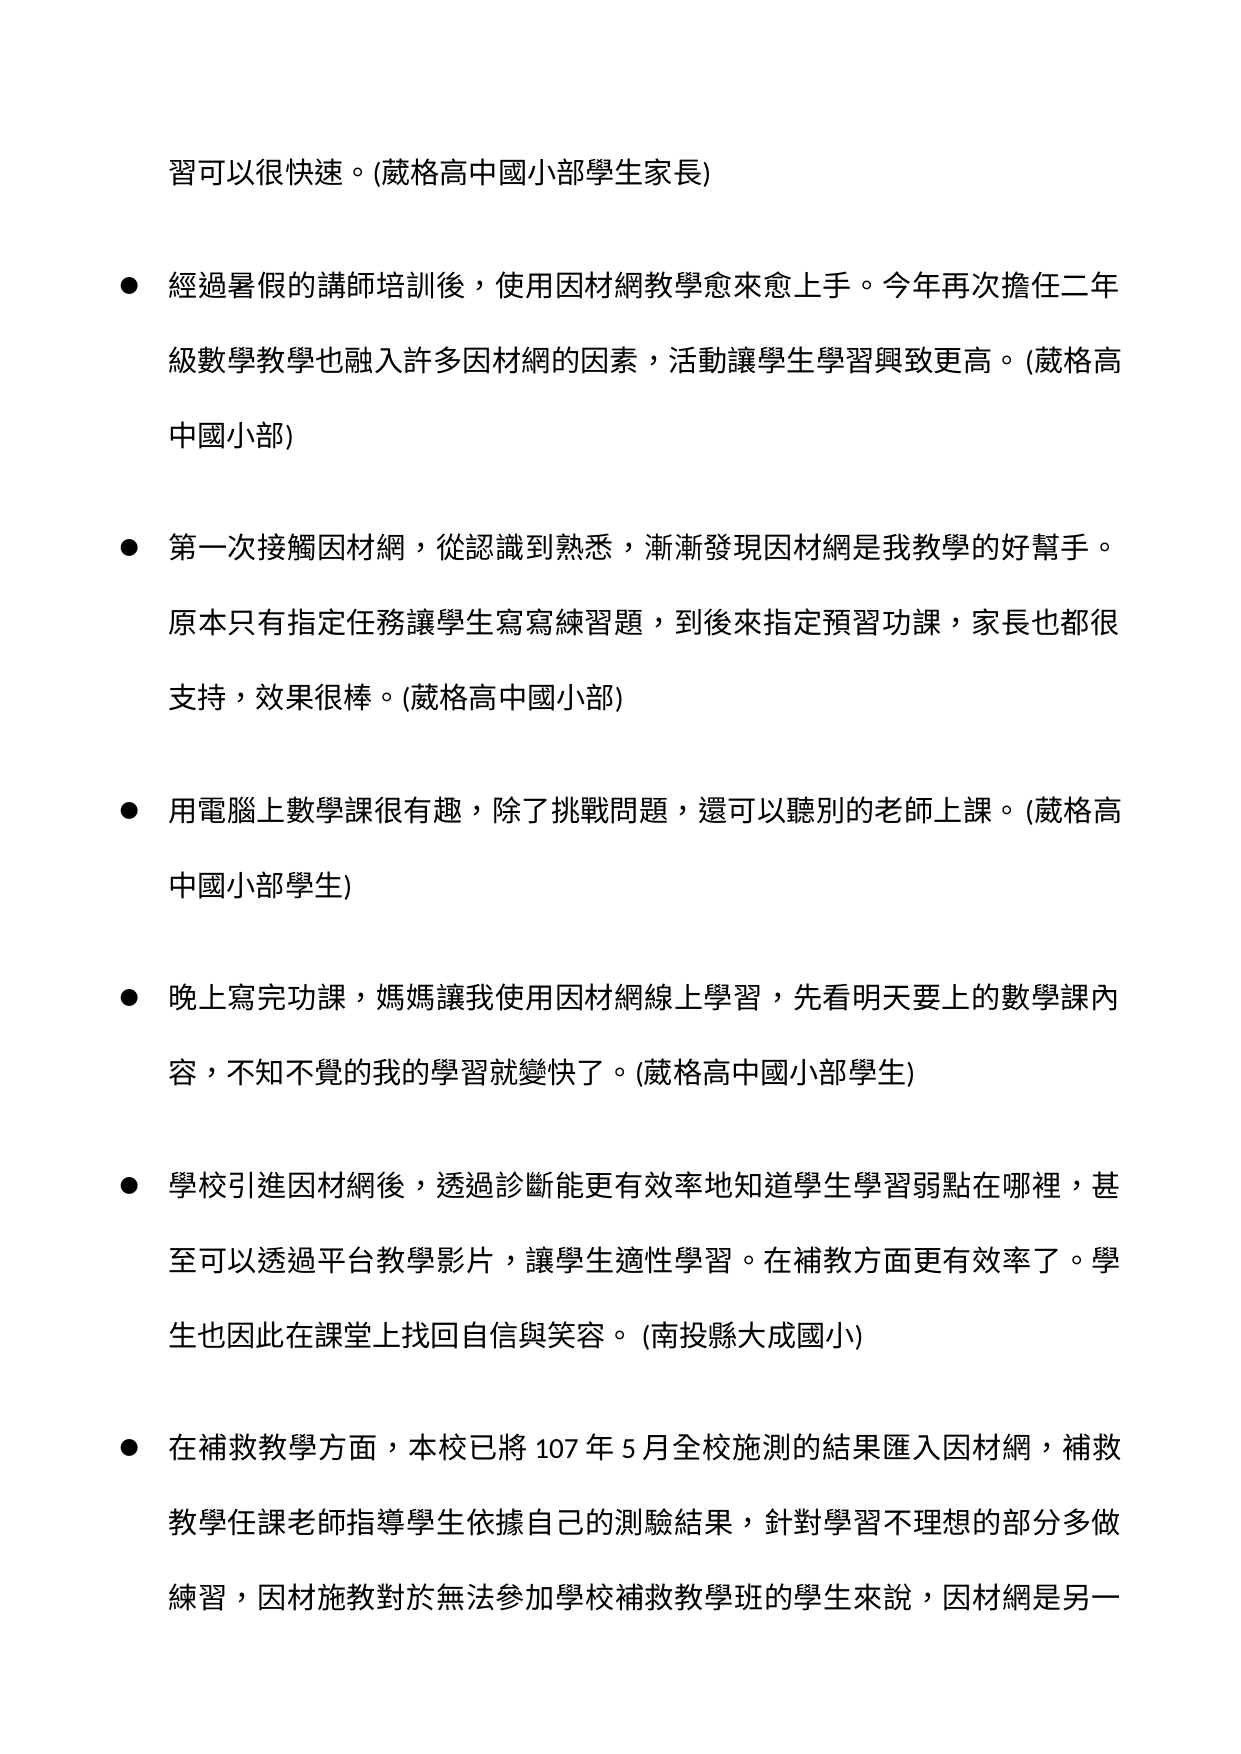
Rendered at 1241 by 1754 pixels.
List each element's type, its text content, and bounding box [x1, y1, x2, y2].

list 經過暑假的講師培訓後，使用因材網教學愈來愈上手。今年再次擔任二年級數學教學也融入許多因材網的因素，活動讓學生學習興致更高。(葳格高中國小部) [118, 239, 1122, 464]
list 晚上寫完功課，媽媽讓我使用因材網線上學習，先看明天要上的數學課內容，不知不覺的我的學習就變快了。(葳格高中國小部學生) [118, 952, 1122, 1102]
list 第一次接觸因材網，從認識到熟悉，漸漸發現因材網是我教學的好幫手。原本只有指定任務讓學生寫寫練習題，到後來指定預習功課，家長也都很支持，效果很棒。(葳格高中國小部) [118, 502, 1122, 727]
list 用電腦上數學課很有趣，除了挑戰問題，還可以聽別的老師上課。(葳格高中國小部學生) [118, 764, 1122, 914]
list 學校引進因材網後，透過診斷能更有效率地知道學生學習弱點在哪裡，甚至可以透過平台教學影片，讓學生適性學習。在補教方面更有效率了。學生也因此在課堂上找回自信與笑容。 (南投縣大成國小) [118, 1139, 1122, 1364]
list 在補救教學方面，本校已將107年5月全校施測的結果匯入因材網，補救教學任課老師指導學生依據自己的測驗結果，針對學習不理想的部分多做練習，因材施教對於無法參加學校補救教學班的學生來說，因材網是另一 [118, 1402, 1122, 1627]
list 習可以很快速。(葳格高中國小部學生家長) [118, 127, 1122, 202]
